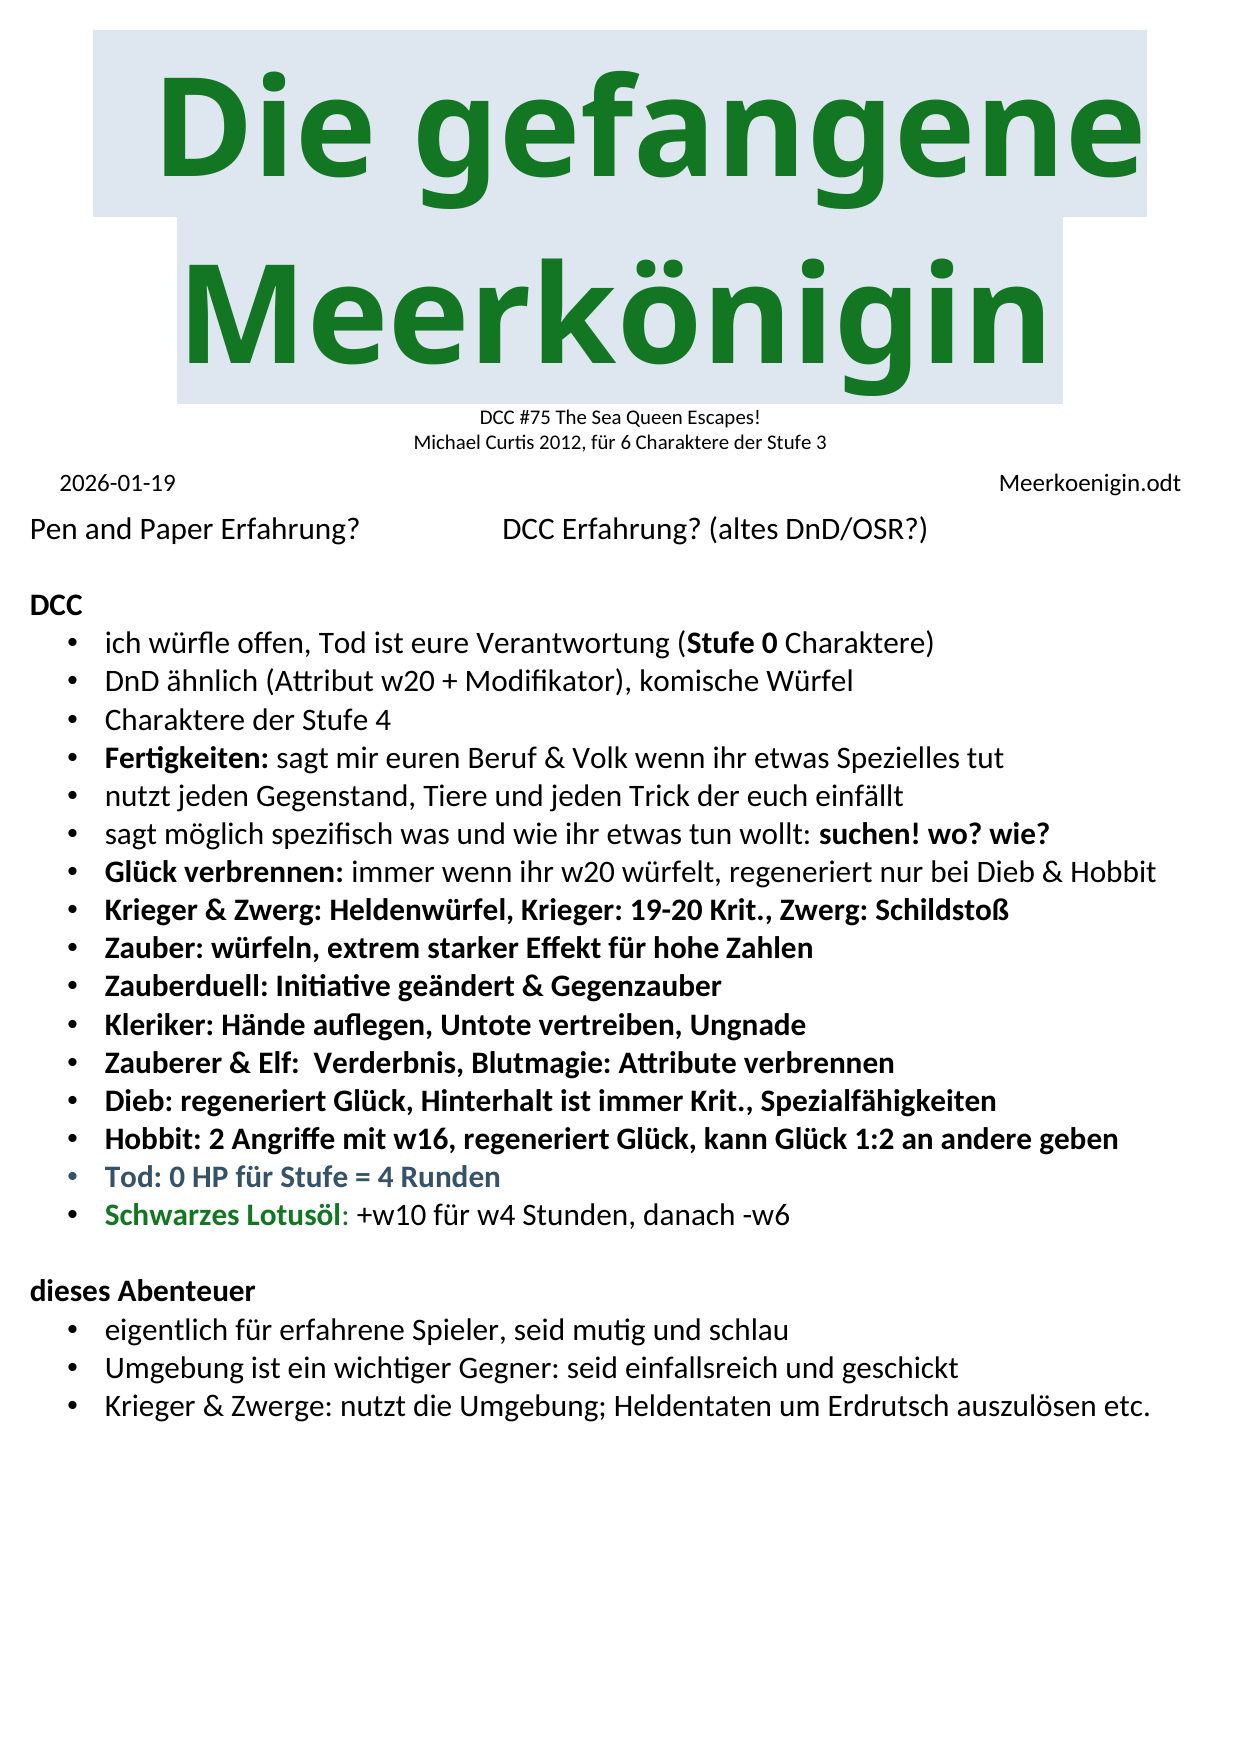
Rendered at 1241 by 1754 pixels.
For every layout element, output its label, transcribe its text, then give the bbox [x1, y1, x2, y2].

list Glück verbrennen: immer wenn ihr w20 würfelt, regeneriert nur bei Dieb & Hobbit [67, 852, 1211, 890]
list Umgebung ist ein wichtiger Gegner: seid einfallsreich und geschickt [67, 1348, 1211, 1386]
list Hobbit: 2 Angriffe mit w16, regeneriert Glück, kann Glück 1:2 an andere geben [67, 1119, 1211, 1157]
text 2026-01-19 Meerkoenigin.odt [29, 467, 1211, 497]
list Zauberduell: Initiative geändert & Gegenzauber [67, 966, 1211, 1004]
text Die gefangene Meerkönigin [29, 29, 1211, 404]
list sagt möglich spezifisch was und wie ihr etwas tun wollt: suchen! wo? wie? [67, 814, 1211, 852]
list nutzt jeden Gegenstand, Tiere und jeden Trick der euch einfällt [67, 776, 1211, 814]
list Zauber: würfeln, extrem starker Effekt für hohe Zahlen [67, 928, 1211, 966]
text DCC #75 The Sea Queen Escapes! Michael Curtis 2012, für 6 Charaktere der Stufe 3 [29, 404, 1211, 455]
list Krieger & Zwerge: nutzt die Umgebung; Heldentaten um Erdrutsch auszulösen etc. [67, 1386, 1211, 1424]
list Krieger & Zwerg: Heldenwürfel, Krieger: 19-20 Krit., Zwerg: Schildstoß [67, 890, 1211, 928]
list ich würfle offen, Tod ist eure Verantwortung (Stufe 0 Charaktere) [67, 623, 1211, 661]
list Kleriker: Hände auflegen, Untote vertreiben, Ungnade [67, 1004, 1211, 1043]
text DCC [29, 585, 1211, 623]
list Tod: 0 HP für Stufe = 4 Runden [67, 1157, 1211, 1195]
list DnD ähnlich (Attribut w20 + Modifikator), komische Würfel [67, 661, 1211, 699]
text dieses Abenteuer [29, 1271, 1211, 1309]
text Pen and Paper Erfahrung? DCC Erfahrung? (altes DnD/OSR?) [29, 509, 1211, 547]
list Dieb: regeneriert Glück, Hinterhalt ist immer Krit., Spezialfähigkeiten [67, 1081, 1211, 1119]
list Fertigkeiten: sagt mir euren Beruf & Volk wenn ihr etwas Spezielles tut [67, 738, 1211, 776]
list Charaktere der Stufe 4 [67, 699, 1211, 738]
list eigentlich für erfahrene Spieler, seid mutig und schlau [67, 1309, 1211, 1348]
list Zauberer & Elf: Verderbnis, Blutmagie: Attribute verbrennen [67, 1043, 1211, 1081]
list Schwarzes Lotusöl: +w10 für w4 Stunden, danach -w6 [67, 1195, 1211, 1233]
